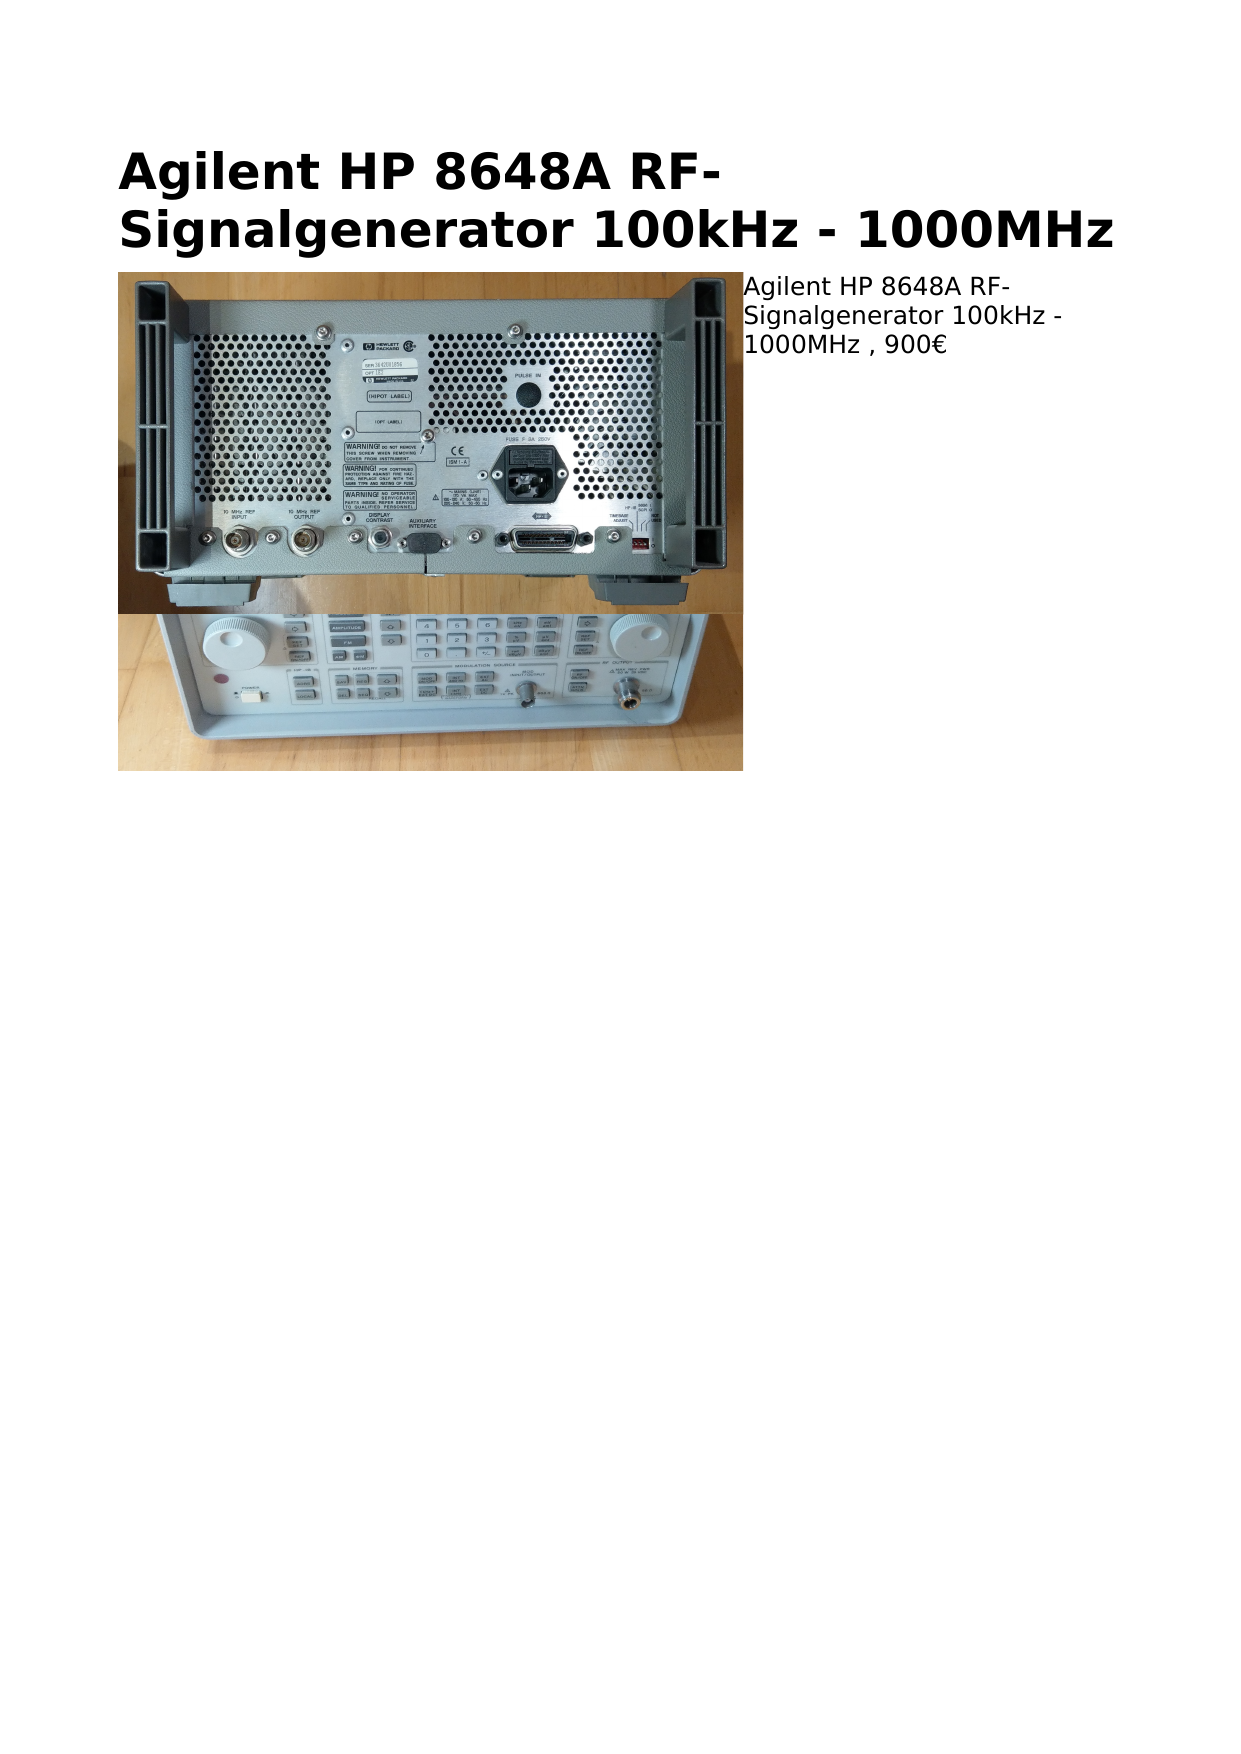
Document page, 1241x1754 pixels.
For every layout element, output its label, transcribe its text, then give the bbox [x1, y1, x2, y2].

subtitle Agilent HP 8648A RF-Signalgenerator 100kHz - 1000MHz [118, 143, 1122, 259]
picture [118, 272, 744, 771]
text Agilent HP 8648A RF-Signalgenerator 100kHz - 1000MHz , 900€ [744, 272, 1122, 389]
